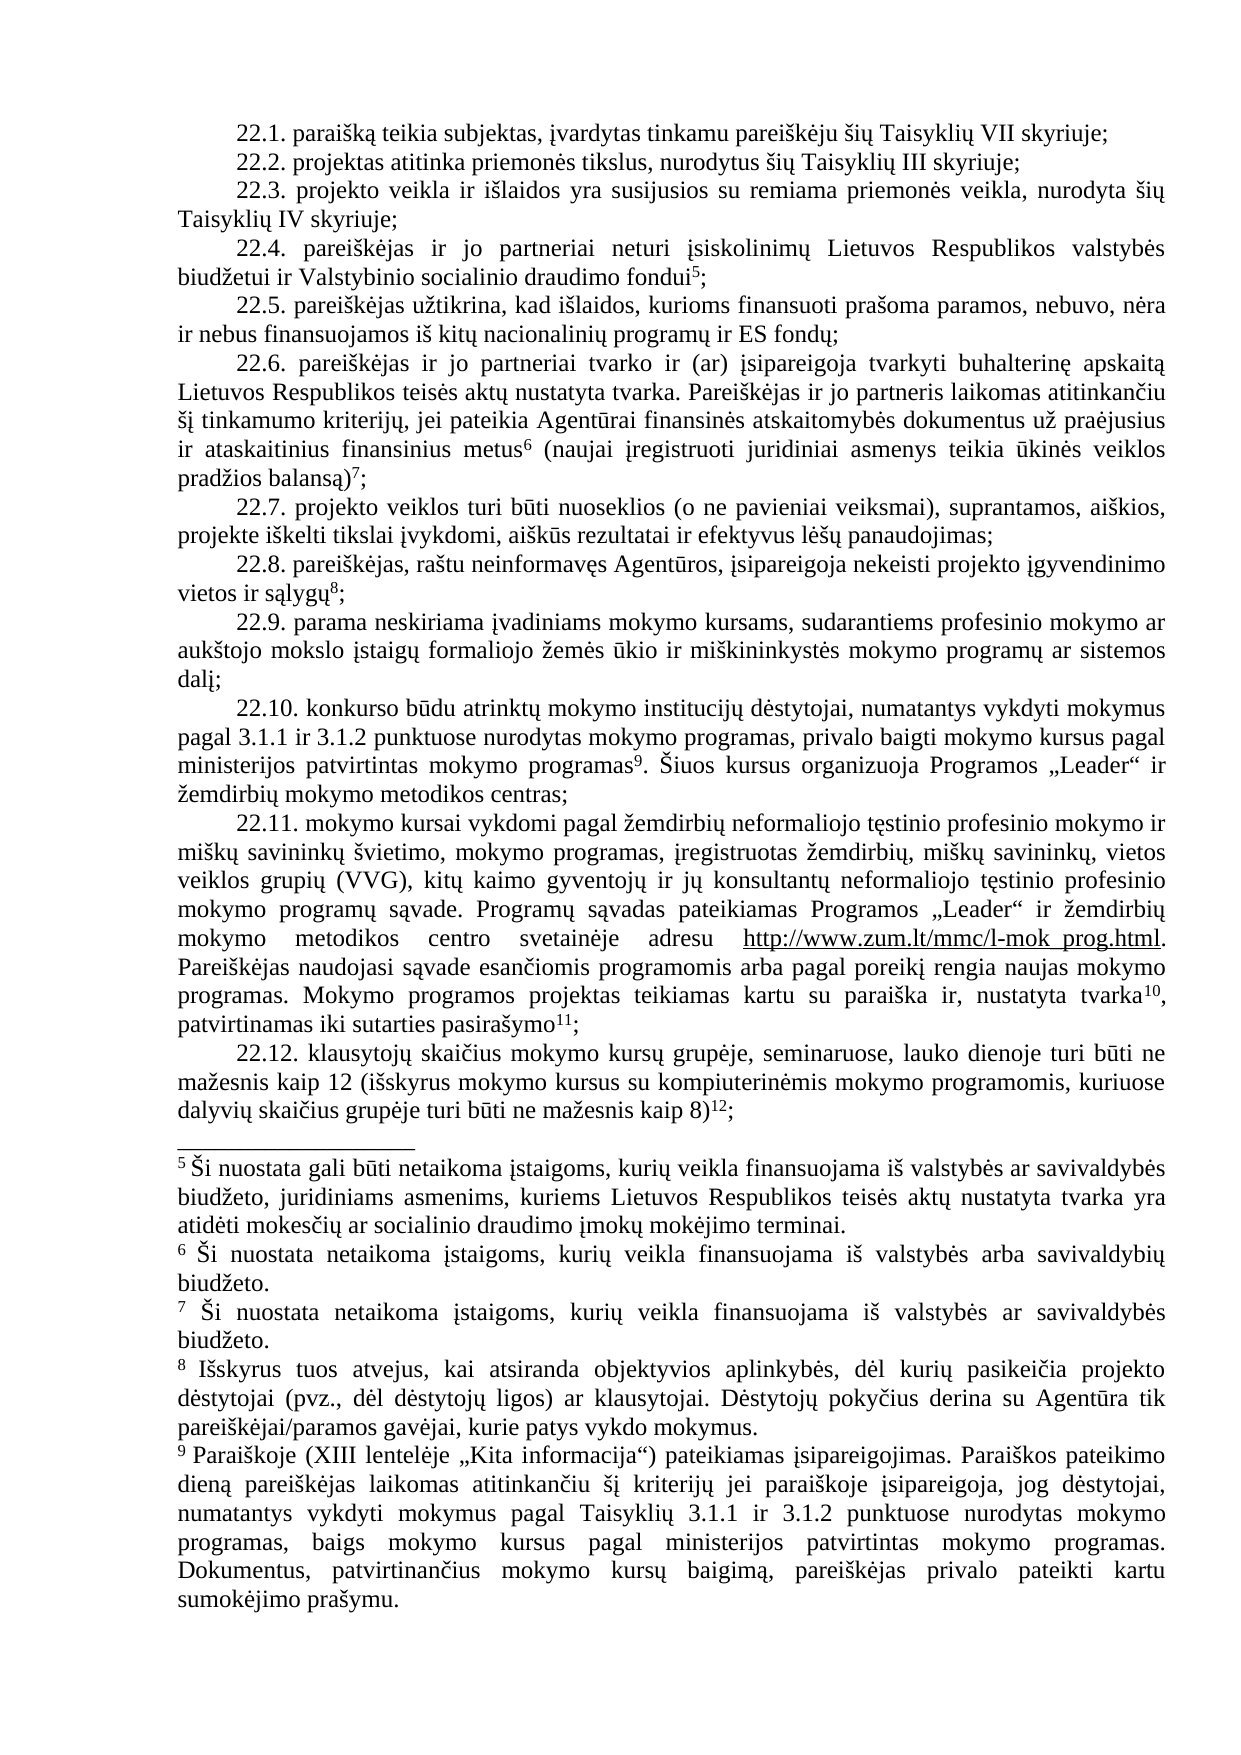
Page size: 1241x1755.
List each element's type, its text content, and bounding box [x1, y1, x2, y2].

text 22.9. parama neskiriama įvadiniams mokymo kursams, sudarantiems profesinio mokymo ar aukštojo mokslo įstaigų formaliojo žemės ūkio ir miškininkystės mokymo programų ar sistemos dalį; [177, 607, 1166, 693]
text 22.5. pareiškėjas užtikrina, kad išlaidos, kurioms finansuoti prašoma paramos, nebuvo, nėra ir nebus finansuojamos iš kitų nacionalinių programų ir ES fondų; [177, 291, 1166, 348]
text 22.6. pareiškėjas ir jo partneriai tvarko ir (ar) įsipareigoja tvarkyti buhalterinę apskaitą Lietuvos Respublikos teisės aktų nustatyta tvarka. Pareiškėjas ir jo partneris laikomas atitinkančiu šį tinkamumo kriterijų, jei pateikia Agentūrai finansinės atskaitomybės dokumentus už praėjusius ir ataskaitinius finansinius metus6 (naujai įregistruoti juridiniai asmenys teikia ūkinės veiklos pradžios balansą)7; [177, 348, 1166, 492]
text 5 Ši nuostata gali būti netaikoma įstaigoms, kurių veikla finansuojama iš valstybės ar savivaldybės biudžeto, juridiniams asmenims, kuriems Lietuvos Respublikos teisės aktų nustatyta tvarka yra atidėti mokesčių ar socialinio draudimo įmokų mokėjimo terminai. [177, 1153, 1166, 1239]
text 22.12. klausytojų skaičius mokymo kursų grupėje, seminaruose, lauko dienoje turi būti ne mažesnis kaip 12 (išskyrus mokymo kursus su kompiuterinėmis mokymo programomis, kuriuose dalyvių skaičius grupėje turi būti ne mažesnis kaip 8)12; [177, 1038, 1166, 1124]
text 22.3. projekto veikla ir išlaidos yra susijusios su remiama priemonės veikla, nurodyta šių Taisyklių IV skyriuje; [177, 176, 1166, 233]
text 9 Paraiškoje (XIII lentelėje „Kita informacija“) pateikiamas įsipareigojimas. Paraiškos pateikimo dieną pareiškėjas laikomas atitinkančiu šį kriterijų jei paraiškoje įsipareigoja, jog dėstytojai, numatantys vykdyti mokymus pagal Taisyklių 3.1.1 ir 3.1.2 punktuose nurodytas mokymo programas, baigs mokymo kursus pagal ministerijos patvirtintas mokymo programas. Dokumentus, patvirtinančius mokymo kursų baigimą, pareiškėjas privalo pateikti kartu sumokėjimo prašymu. [177, 1441, 1166, 1613]
text 22.4. pareiškėjas ir jo partneriai neturi įsiskolinimų Lietuvos Respublikos valstybės biudžetui ir Valstybinio socialinio draudimo fondui5; [177, 233, 1166, 291]
text 6 Ši nuostata netaikoma įstaigoms, kurių veikla finansuojama iš valstybės arba savivaldybių biudžeto. [177, 1239, 1166, 1297]
text ___________________ [177, 1124, 1166, 1153]
text 7 Ši nuostata netaikoma įstaigoms, kurių veikla finansuojama iš valstybės ar savivaldybės biudžeto. [177, 1297, 1166, 1354]
text 22.1. paraišką teikia subjektas, įvardytas tinkamu pareiškėju šių Taisyklių VII skyriuje; [177, 118, 1166, 147]
text 22.2. projektas atitinka priemonės tikslus, nurodytus šių Taisyklių III skyriuje; [177, 147, 1166, 176]
text 22.7. projekto veiklos turi būti nuoseklios (o ne pavieniai veiksmai), suprantamos, aiškios, projekte iškelti tikslai įvykdomi, aiškūs rezultatai ir efektyvus lėšų panaudojimas; [177, 492, 1166, 549]
text 22.11. mokymo kursai vykdomi pagal žemdirbių neformaliojo tęstinio profesinio mokymo ir miškų savininkų švietimo, mokymo programas, įregistruotas žemdirbių, miškų savininkų, vietos veiklos grupių (VVG), kitų kaimo gyventojų ir jų konsultantų neformaliojo tęstinio profesinio mokymo programų sąvade. Programų sąvadas pateikiamas Programos „Leader“ ir žemdirbių mokymo metodikos centro svetainėje adresu http://www.zum.lt/mmc/l-mok_prog.html. Pareiškėjas naudojasi sąvade esančiomis programomis arba pagal poreikį rengia naujas mokymo programas. Mokymo programos projektas teikiamas kartu su paraiška ir, nustatyta tvarka10, patvirtinamas iki sutarties pasirašymo11; [177, 808, 1166, 1038]
text 22.10. konkurso būdu atrinktų mokymo institucijų dėstytojai, numatantys vykdyti mokymus pagal 3.1.1 ir 3.1.2 punktuose nurodytas mokymo programas, privalo baigti mokymo kursus pagal ministerijos patvirtintas mokymo programas9. Šiuos kursus organizuoja Programos „Leader“ ir žemdirbių mokymo metodikos centras; [177, 693, 1166, 808]
text 8 Išskyrus tuos atvejus, kai atsiranda objektyvios aplinkybės, dėl kurių pasikeičia projekto dėstytojai (pvz., dėl dėstytojų ligos) ar klausytojai. Dėstytojų pokyčius derina su Agentūra tik pareiškėjai/paramos gavėjai, kurie patys vykdo mokymus. [177, 1354, 1166, 1441]
text 22.8. pareiškėjas, raštu neinformavęs Agentūros, įsipareigoja nekeisti projekto įgyvendinimo vietos ir sąlygų8; [177, 549, 1166, 607]
